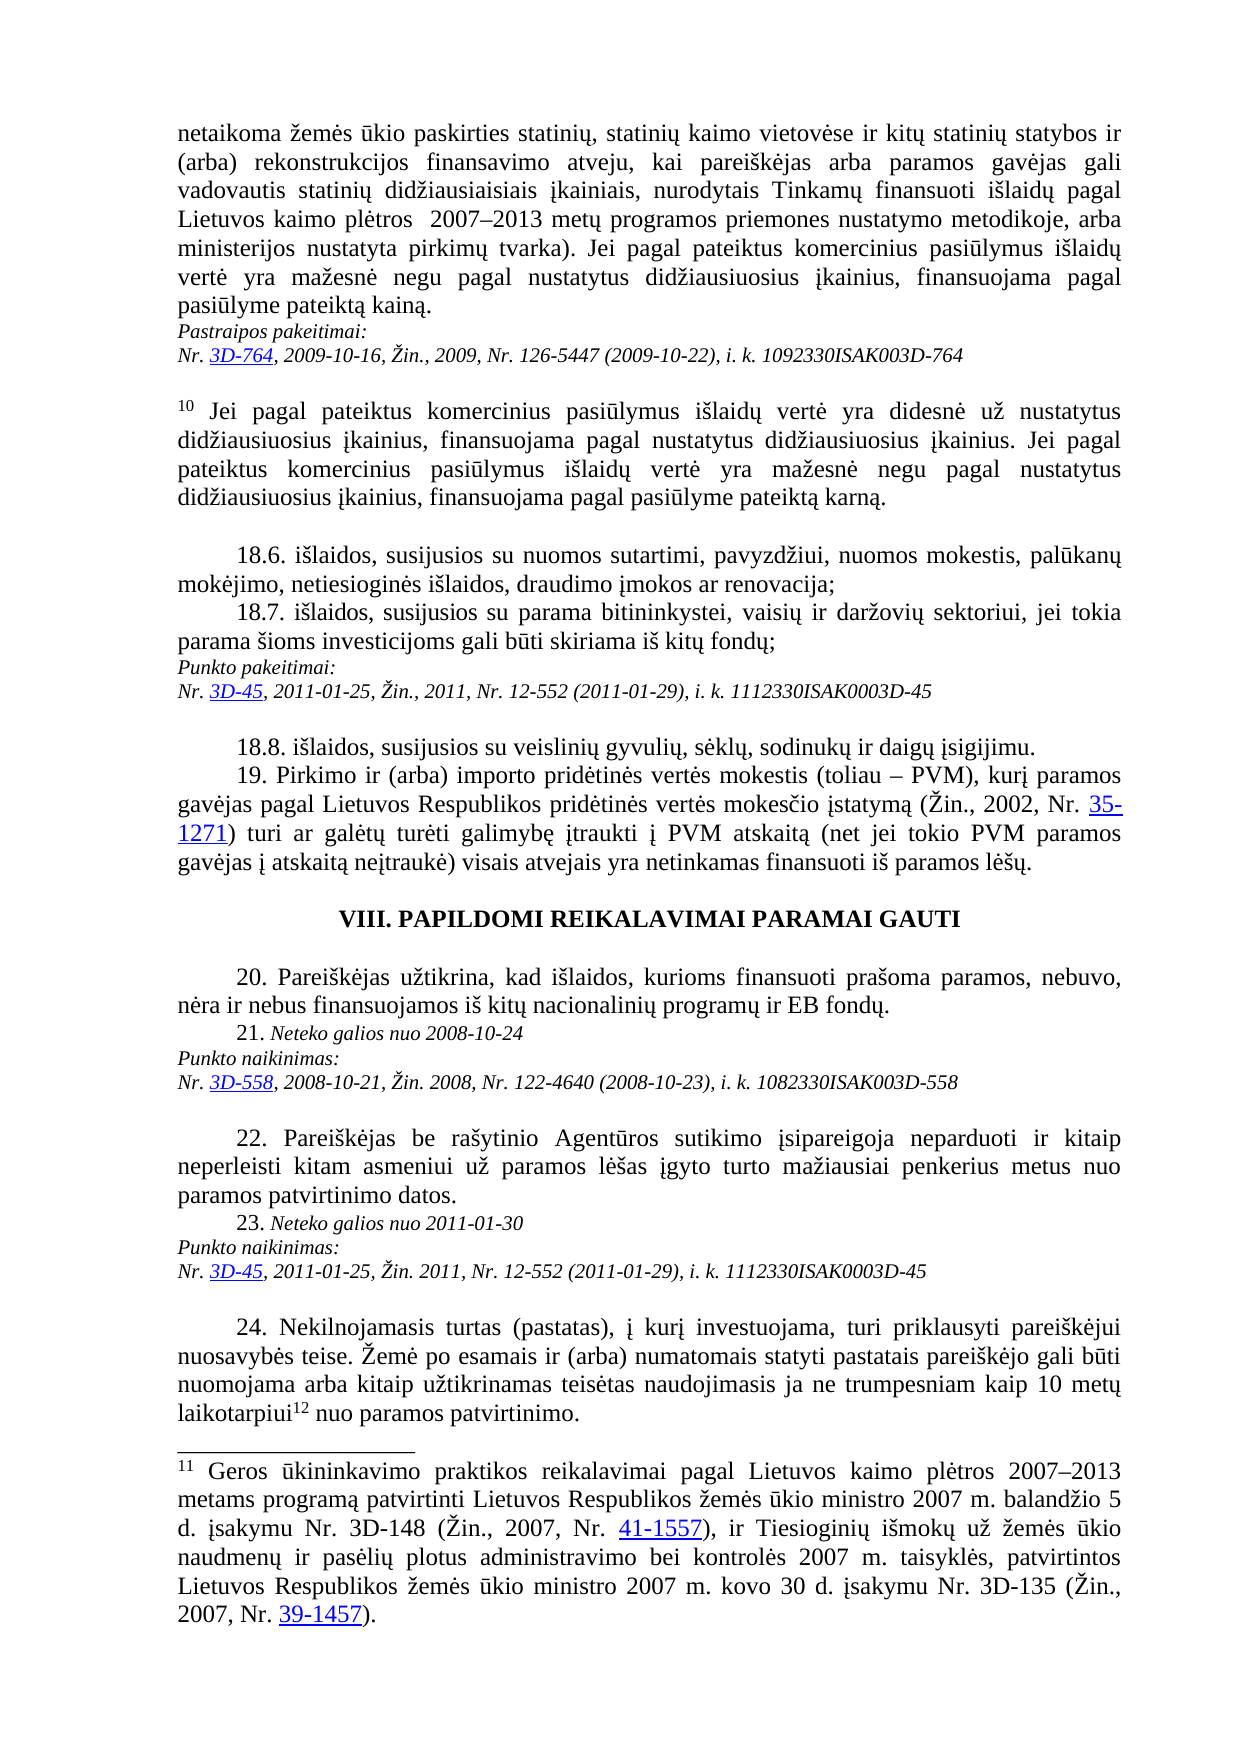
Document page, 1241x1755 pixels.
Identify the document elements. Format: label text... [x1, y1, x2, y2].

text Nr. 3D-45, 2011-01-25, Žin., 2011, Nr. 12-552 (2011-01-29), i. k. 1112330ISAK0003D-45 [177, 679, 1122, 703]
text Punkto pakeitimai: [177, 655, 1122, 679]
text 24. Nekilnojamasis turtas (pastatas), į kurį investuojama, turi priklausyti pareiškėjui nuosavybės teise. Žemė po esamais ir (arba) numatomais statyti pastatais pareiškėjo gali būti nuomojama arba kitaip užtikrinamas teisėtas naudojimasis ja ne trumpesniam kaip 10 metų laikotarpiui12 nuo paramos patvirtinimo. [177, 1312, 1122, 1427]
text Pastraipos pakeitimai: [177, 319, 1122, 343]
text Nr. 3D-45, 2011-01-25, Žin. 2011, Nr. 12-552 (2011-01-29), i. k. 1112330ISAK0003D-45 [177, 1259, 1122, 1283]
text Nr. 3D-764, 2009-10-16, Žin., 2009, Nr. 126-5447 (2009-10-22), i. k. 1092330ISAK003D-764 [177, 343, 1122, 367]
text 18.6. išlaidos, susijusios su nuomos sutartimi, pavyzdžiui, nuomos mokestis, palūkanų mokėjimo, netiesioginės išlaidos, draudimo įmokos ar renovacija; [177, 540, 1122, 597]
text 19. Pirkimo ir (arba) importo pridėtinės vertės mokestis (toliau – PVM), kurį paramos gavėjas pagal Lietuvos Respublikos pridėtinės vertės mokesčio įstatymą (Žin., 2002, Nr. 35-1271) turi ar galėtų turėti galimybę įtraukti į PVM atskaitą (net jei tokio PVM paramos gavėjas į atskaitą neįtraukė) visais atvejais yra netinkamas finansuoti iš paramos lėšų. [177, 761, 1122, 876]
text ___________________ [177, 1427, 1122, 1456]
text 11 Geros ūkininkavimo praktikos reikalavimai pagal Lietuvos kaimo plėtros 2007–2013 metams programą patvirtinti Lietuvos Respublikos žemės ūkio ministro 2007 m. balandžio 5 d. įsakymu Nr. 3D-148 (Žin., 2007, Nr. 41-1557), ir Tiesioginių išmokų už žemės ūkio naudmenų ir pasėlių plotus administravimo bei kontrolės 2007 m. taisyklės, patvirtintos Lietuvos Respublikos žemės ūkio ministro 2007 m. kovo 30 d. įsakymu Nr. 3D-135 (Žin., 2007, Nr. 39-1457). [177, 1456, 1122, 1628]
text 10 Jei pagal pateiktus komercinius pasiūlymus išlaidų vertė yra didesnė už nustatytus didžiausiuosius įkainius, finansuojama pagal nustatytus didžiausiuosius įkainius. Jei pagal pateiktus komercinius pasiūlymus išlaidų vertė yra mažesnė negu pagal nustatytus didžiausiuosius įkainius, finansuojama pagal pasiūlyme pateiktą karną. [177, 396, 1122, 511]
text 18.7. išlaidos, susijusios su parama bitininkystei, vaisių ir daržovių sektoriui, jei tokia parama šioms investicijoms gali būti skiriama iš kitų fondų; [177, 597, 1122, 655]
text netaikoma žemės ūkio paskirties statinių, statinių kaimo vietovėse ir kitų statinių statybos ir (arba) rekonstrukcijos finansavimo atveju, kai pareiškėjas arba paramos gavėjas gali vadovautis statinių didžiausiaisiais įkainiais, nurodytais Tinkamų finansuoti išlaidų pagal Lietuvos kaimo plėtros 2007–2013 metų programos priemones nustatymo metodikoje, arba ministerijos nustatyta pirkimų tvarka). Jei pagal pateiktus komercinius pasiūlymus išlaidų vertė yra mažesnė negu pagal nustatytus didžiausiuosius įkainius, finansuojama pagal pasiūlyme pateiktą kainą. [177, 118, 1122, 319]
text 20. Pareiškėjas užtikrina, kad išlaidos, kurioms finansuoti prašoma paramos, nebuvo, nėra ir nebus finansuojamos iš kitų nacionalinių programų ir EB fondų. [177, 962, 1122, 1019]
text Nr. 3D-558, 2008-10-21, Žin. 2008, Nr. 122-4640 (2008-10-23), i. k. 1082330ISAK003D-558 [177, 1070, 1122, 1094]
text 23. Neteko galios nuo 2011-01-30 [177, 1209, 1122, 1235]
text 18.8. išlaidos, susijusios su veislinių gyvulių, sėklų, sodinukų ir daigų įsigijimu. [177, 732, 1122, 761]
text VIII. PAPILDOMI REIKALAVIMAI PARAMAI GAUTI [177, 904, 1122, 933]
text 22. Pareiškėjas be rašytinio Agentūros sutikimo įsipareigoja neparduoti ir kitaip neperleisti kitam asmeniui už paramos lėšas įgyto turto mažiausiai penkerius metus nuo paramos patvirtinimo datos. [177, 1123, 1122, 1209]
text Punkto naikinimas: [177, 1046, 1122, 1070]
text 21. Neteko galios nuo 2008-10-24 [177, 1019, 1122, 1046]
text Punkto naikinimas: [177, 1235, 1122, 1259]
